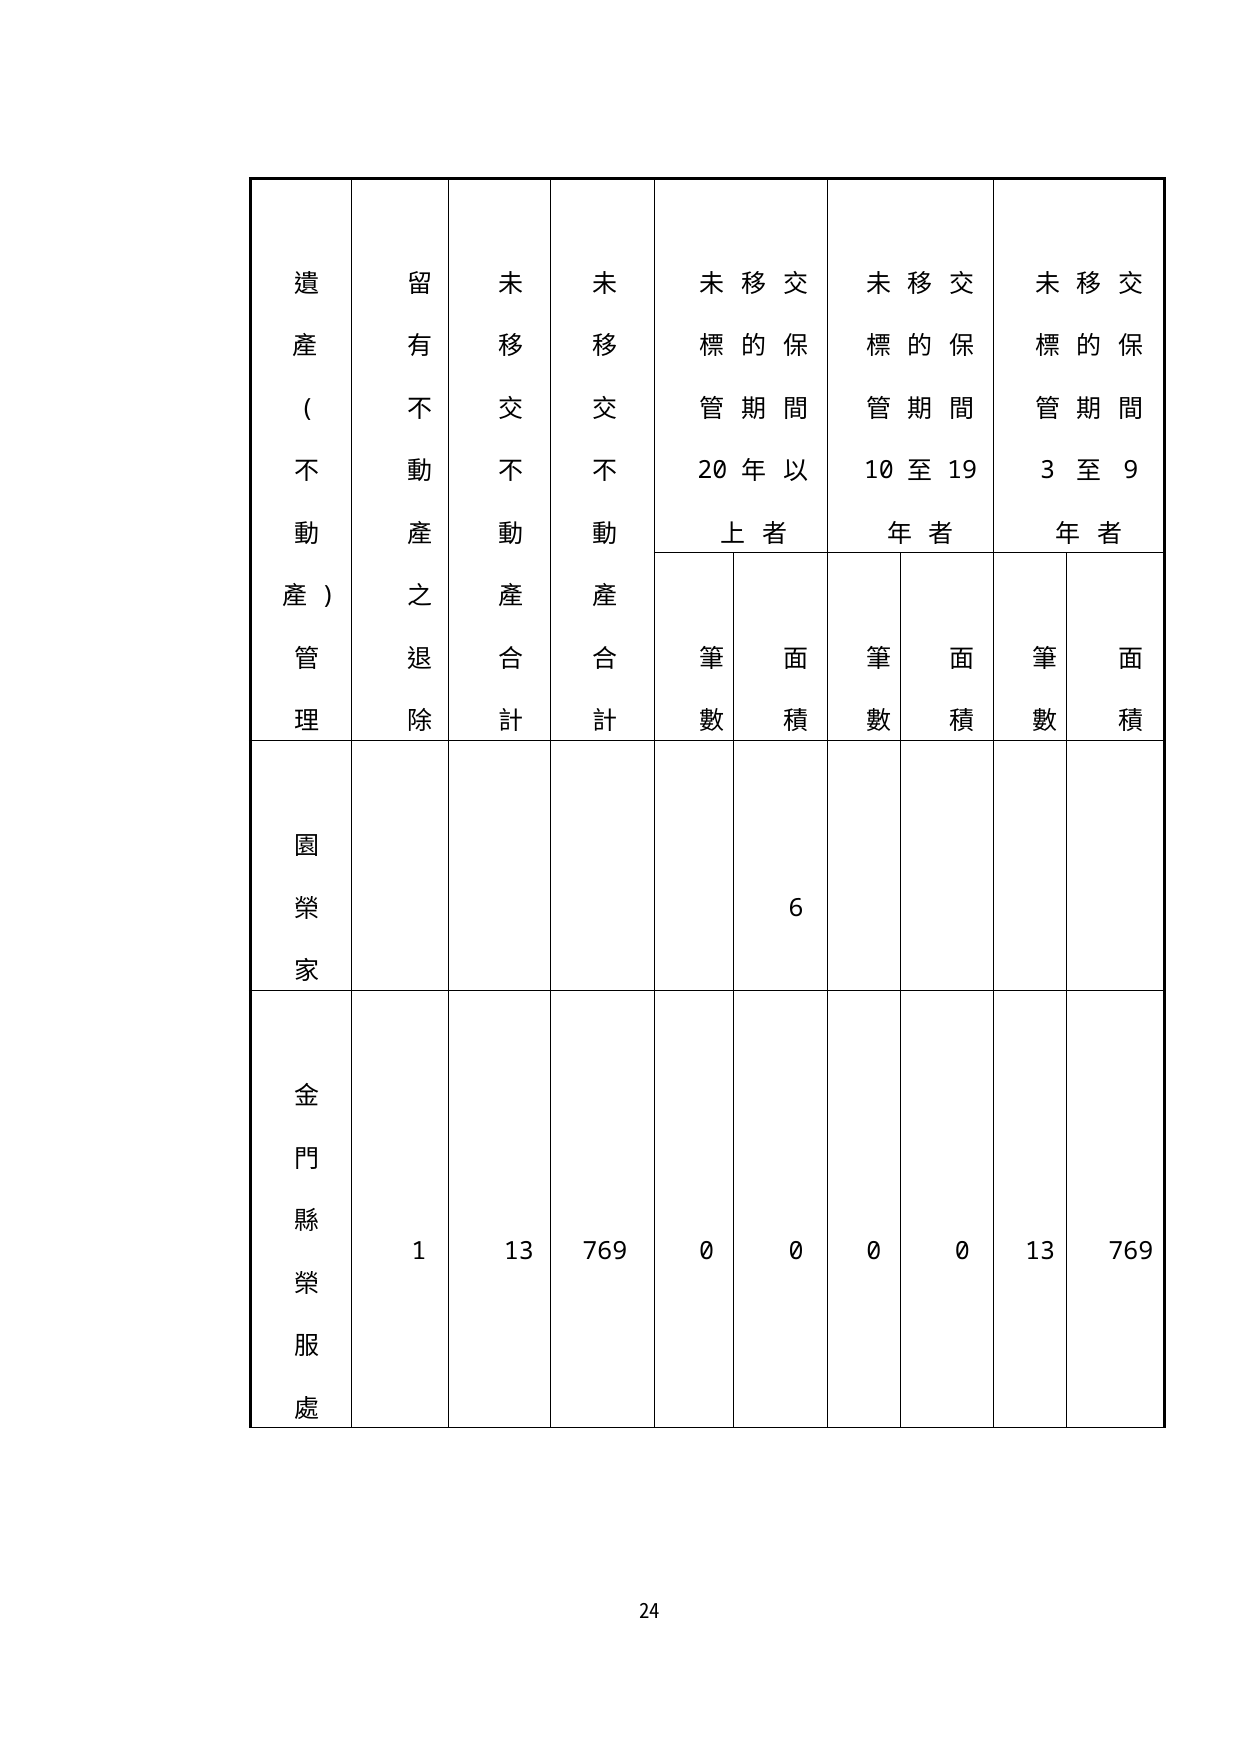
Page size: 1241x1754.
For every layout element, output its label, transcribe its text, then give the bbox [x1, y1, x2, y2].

table_header 未移交標的保管期間10至19年者 [828, 180, 993, 552]
table_cell 0 [655, 991, 733, 1427]
table_header 未移交不動產合計筆數 [449, 180, 550, 740]
table_cell 金門縣榮服處 [252, 991, 351, 1427]
table_cell [449, 741, 550, 990]
table_cell 筆數 [994, 553, 1066, 740]
table_cell 0 [901, 991, 993, 1427]
table_header 留有不動產之退除役官兵人數 [352, 180, 448, 740]
table_cell [551, 741, 654, 990]
table_cell 園 榮家 [252, 741, 351, 990]
table_cell 0 [734, 991, 827, 1427]
table_cell [994, 741, 1066, 990]
table_cell 1 [352, 991, 448, 1427]
table_header 遺產(不動產)管理機構 [252, 180, 351, 740]
table_cell [655, 741, 733, 990]
table_cell 13 [449, 991, 550, 1427]
table_cell [352, 741, 448, 990]
table_cell 面積 [1067, 553, 1163, 740]
table_cell 13 [994, 991, 1066, 1427]
table_cell [828, 741, 900, 990]
table_cell [1067, 741, 1163, 990]
table_header 未移交標的保管期間20年以上者 [655, 180, 827, 552]
table_cell [901, 741, 993, 990]
table_cell 筆數 [655, 553, 733, 740]
table_cell 0 [828, 991, 900, 1427]
table_header 未移交標的保管期間3至9年者 [994, 180, 1163, 552]
table_cell 6 [734, 741, 827, 990]
table_cell 769 [551, 991, 654, 1427]
table_cell 面積 [901, 553, 993, 740]
table_cell 769 [1067, 991, 1163, 1427]
table_cell 面積 [734, 553, 827, 740]
table_header 未移交不動產合計面積 [551, 180, 654, 740]
table_cell 筆數 [828, 553, 900, 740]
